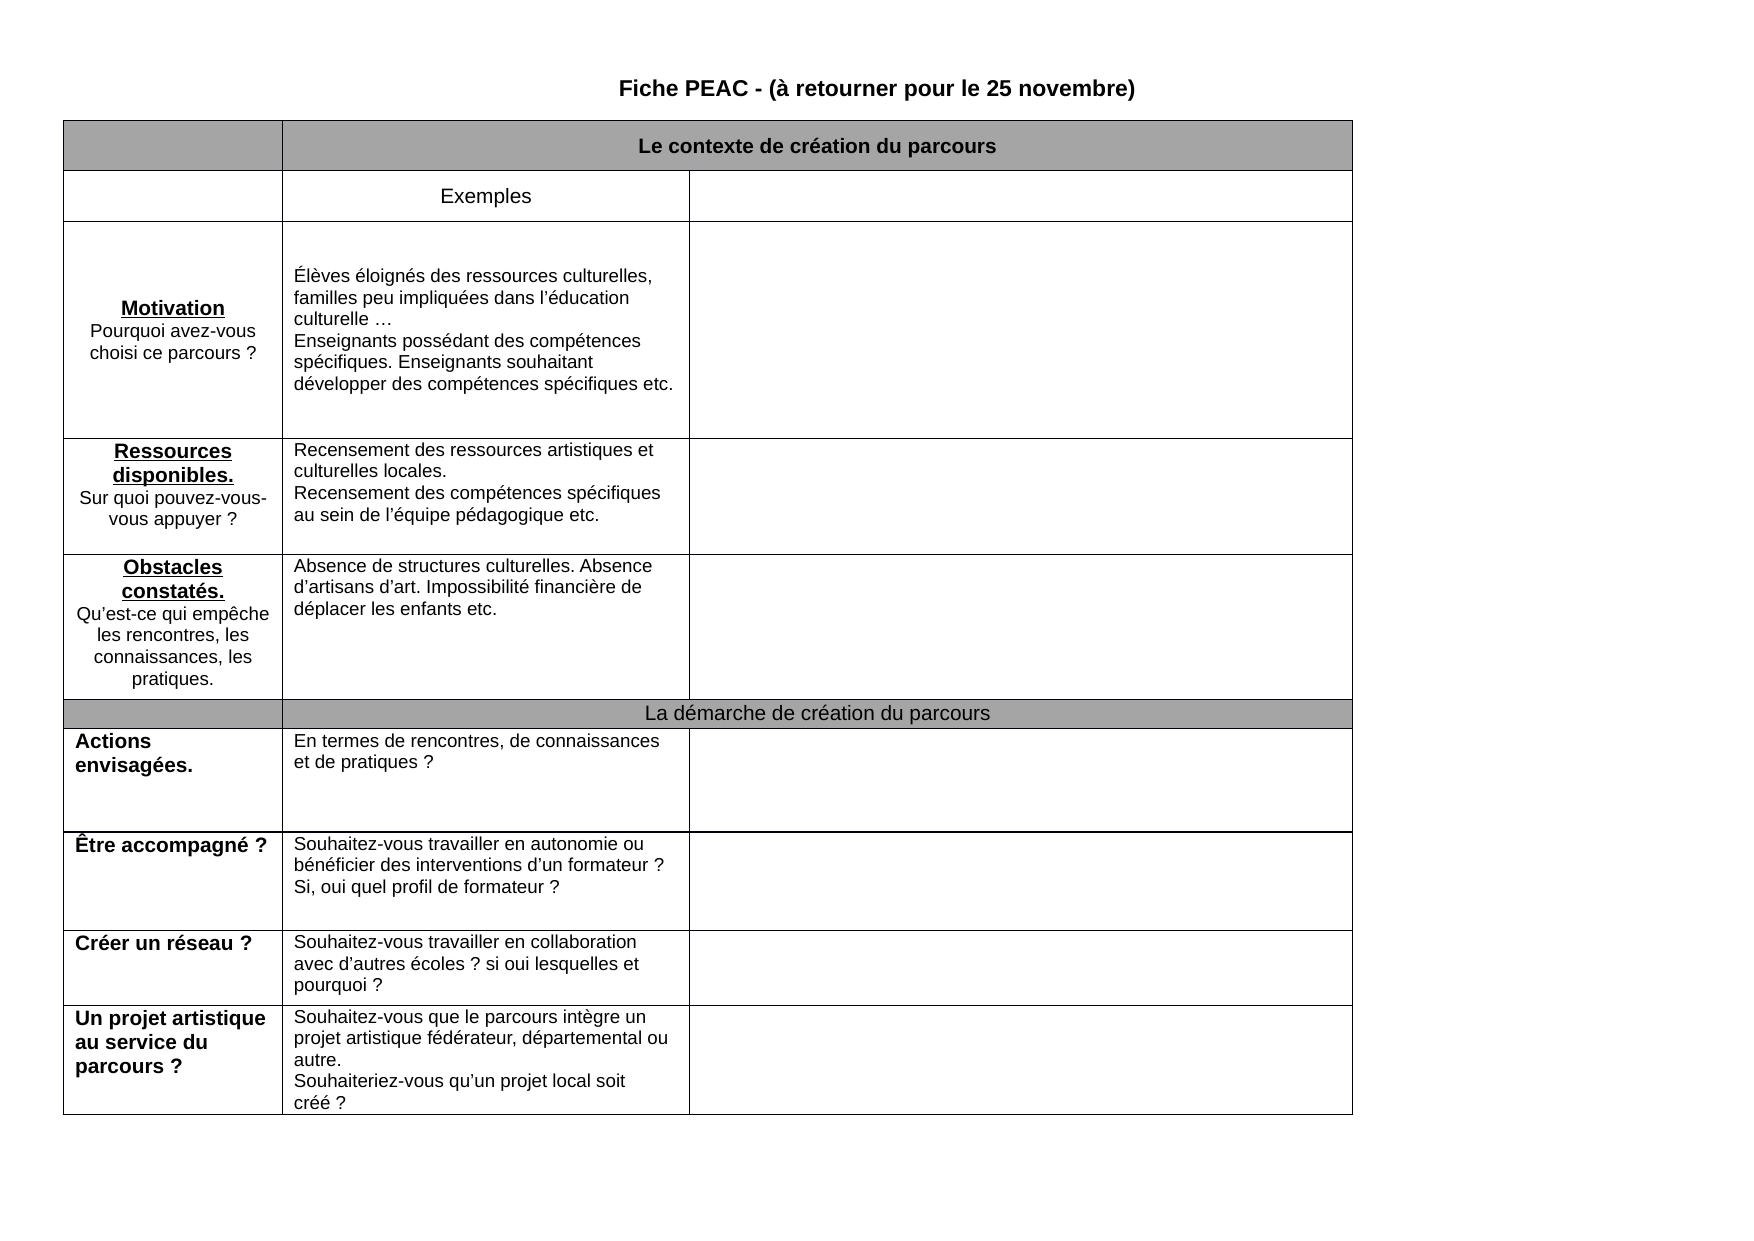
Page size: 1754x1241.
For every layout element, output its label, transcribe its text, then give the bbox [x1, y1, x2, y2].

table_cell Obstacles constatés. Qu’est-ce qui empêche les rencontres, les connaissances, les pratiques. [64, 555, 282, 699]
text Fiche PEAC - (à retourner pour le 25 novembre) [75, 75, 1679, 101]
table_cell Actions envisagées. [64, 729, 282, 831]
table_cell Un projet artistique au service du parcours ? [64, 1006, 282, 1113]
table_cell Ressources disponibles. Sur quoi pouvez-vous-vous appuyer ? [64, 439, 282, 554]
table_cell Exemples [283, 171, 689, 221]
table_cell [690, 555, 1352, 699]
table_cell Créer un réseau ? [64, 931, 282, 1004]
table_cell [690, 439, 1352, 554]
table_cell En termes de rencontres, de connaissances et de pratiques ? [283, 729, 689, 831]
table_cell Souhaitez-vous travailler en autonomie ou bénéficier des interventions d’un formateur ? Si, oui quel profil de formateur ? [283, 833, 689, 930]
table_cell [690, 729, 1352, 831]
table_cell [690, 931, 1352, 1004]
table_cell Être accompagné ? [64, 833, 282, 930]
table_cell Souhaitez-vous travailler en collaboration avec d’autres écoles ? si oui lesquelles et pourquoi ? [283, 931, 689, 1004]
table_cell [690, 833, 1352, 930]
table_cell Recensement des ressources artistiques et culturelles locales. Recensement des compétences spécifiques au sein de l’équipe pédagogique etc. [283, 439, 689, 554]
table_cell [690, 1006, 1352, 1113]
table_cell [64, 700, 282, 728]
table_cell Souhaitez-vous que le parcours intègre un projet artistique fédérateur, départemental ou autre. Souhaiteriez-vous qu’un projet local soit créé ? [283, 1006, 689, 1113]
table_cell [690, 222, 1352, 438]
table_cell Absence de structures culturelles. Absence d’artisans d’art. Impossibilité financière de déplacer les enfants etc. [283, 555, 689, 699]
table_header Le contexte de création du parcours [283, 121, 1352, 170]
table_cell [690, 171, 1352, 221]
table_cell [64, 171, 282, 221]
table_cell Motivation Pourquoi avez-vous choisi ce parcours ? [64, 222, 282, 438]
table_cell La démarche de création du parcours [283, 700, 1352, 728]
table_cell Élèves éloignés des ressources culturelles, familles peu impliquées dans l’éducation culturelle … Enseignants possédant des compétences spécifiques. Enseignants souhaitant développer des compétences spécifiques etc. [283, 222, 689, 438]
table_header [64, 121, 282, 170]
